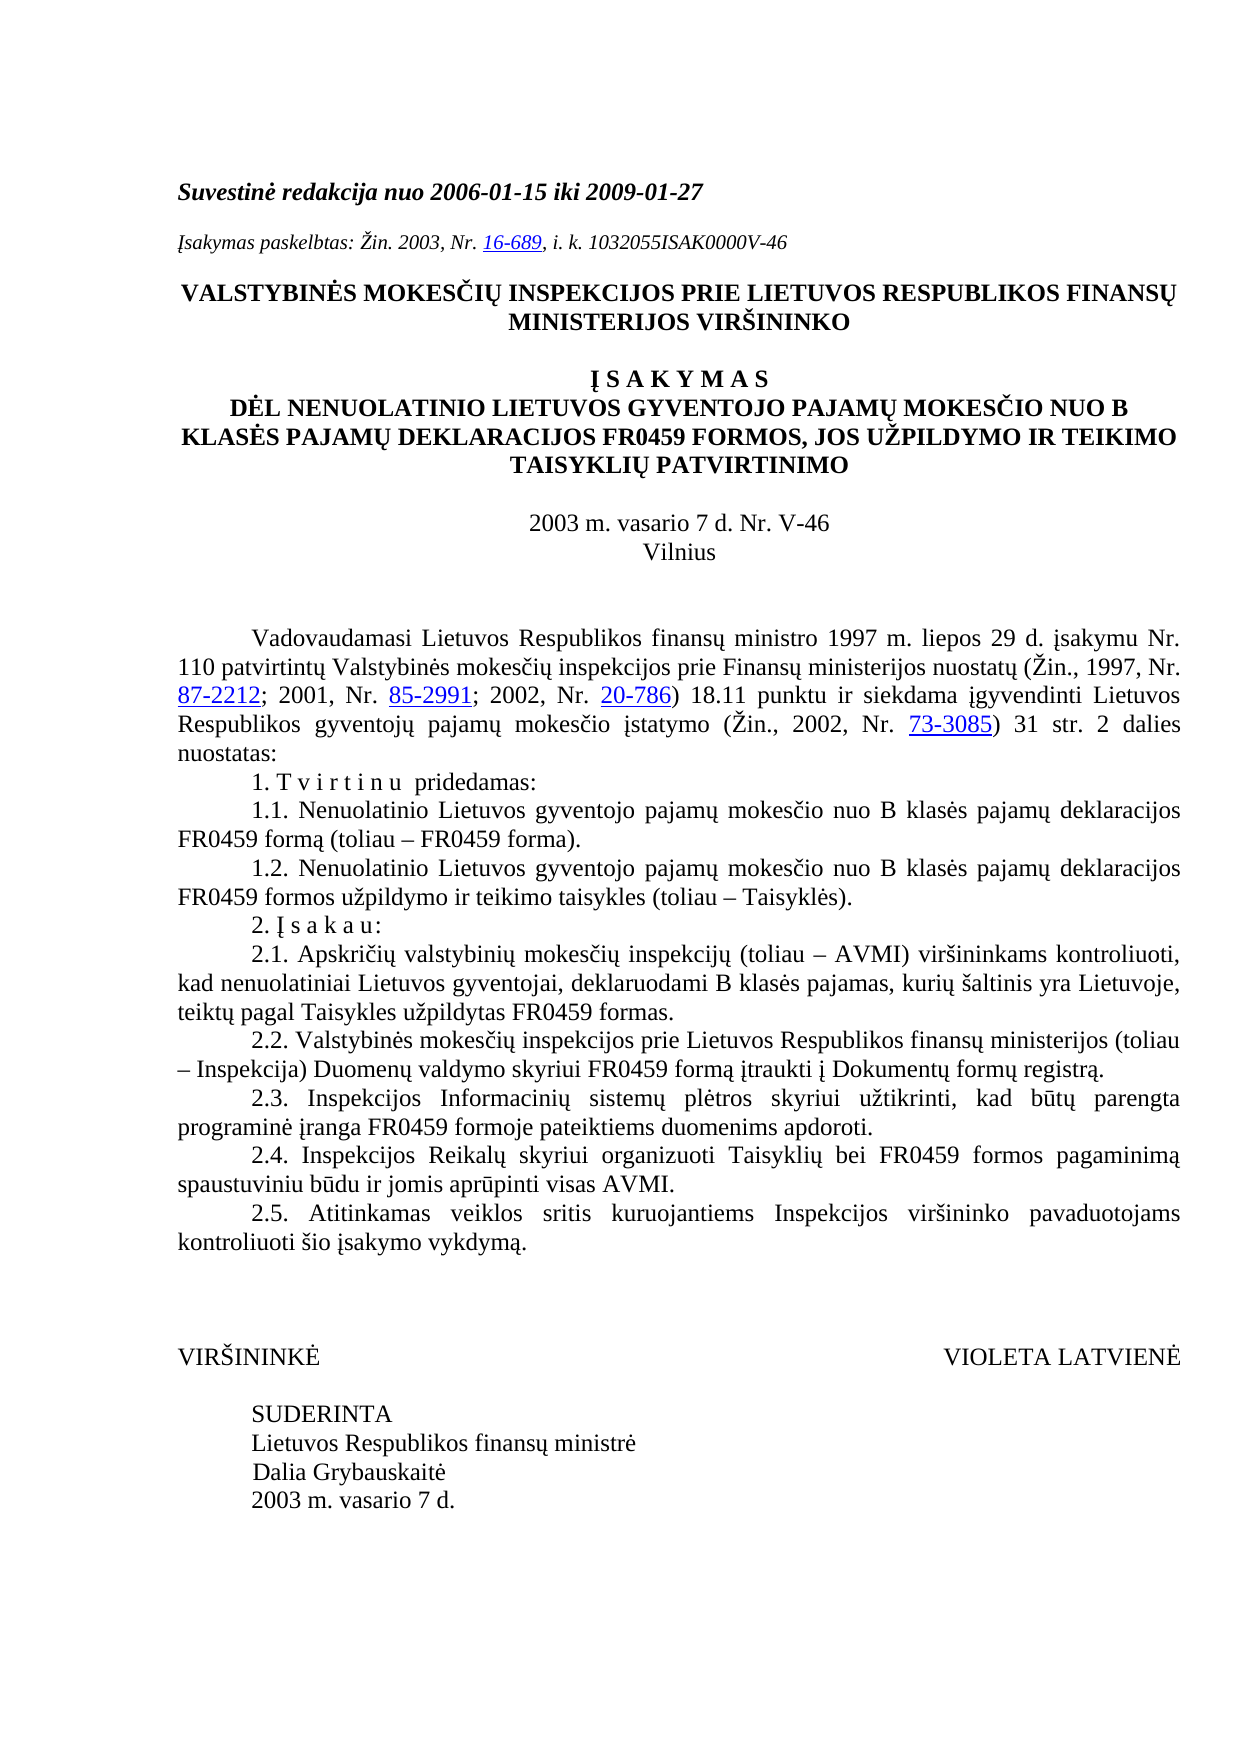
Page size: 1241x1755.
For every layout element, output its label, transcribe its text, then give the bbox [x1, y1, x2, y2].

text SUDERINTA [177, 1399, 1181, 1428]
text 2003 m. vasario 7 d. Nr. V-46 [177, 508, 1181, 537]
text 1.2. Nenuolatinio Lietuvos gyventojo pajamų mokesčio nuo B klasės pajamų deklaracijos FR0459 formos užpildymo ir teikimo taisykles (toliau – Taisyklės). [177, 853, 1181, 911]
text 2.5. Atitinkamas veiklos sritis kuruojantiems Inspekcijos viršininko pavaduotojams kontroliuoti šio įsakymo vykdymą. [177, 1198, 1181, 1256]
text 1. Tvirtinu pridedamas: [177, 767, 1181, 796]
text VALSTYBINĖS MOKESČIŲ INSPEKCIJOS PRIE LIETUVOS RESPUBLIKOS FINANSŲ MINISTERIJOS VIRŠININKO [177, 278, 1181, 336]
text 1.1. Nenuolatinio Lietuvos gyventojo pajamų mokesčio nuo B klasės pajamų deklaracijos FR0459 formą (toliau – FR0459 forma). [177, 796, 1181, 853]
text 2.3. Inspekcijos Informacinių sistemų plėtros skyriui užtikrinti, kad būtų parengta programinė įranga FR0459 formoje pateiktiems duomenims apdoroti. [177, 1083, 1181, 1141]
text 2.4. Inspekcijos Reikalų skyriui organizuoti Taisyklių bei FR0459 formos pagaminimą spaustuviniu būdu ir jomis aprūpinti visas AVMI. [177, 1141, 1181, 1198]
text Įsakymas paskelbtas: Žin. 2003, Nr. 16-689, i. k. 1032055ISAK0000V-46 [177, 230, 1181, 254]
text DĖL NENUOLATINIO LIETUVOS GYVENTOJO PAJAMŲ MOKESČIO NUO B KLASĖS PAJAMŲ DEKLARACIJOS FR0459 FORMOS, JOS UŽPILDYMO IR TEIKIMO TAISYKLIŲ PATVIRTINIMO [177, 393, 1181, 479]
text 2.2. Valstybinės mokesčių inspekcijos prie Lietuvos Respublikos finansų ministerijos (toliau – Inspekcija) Duomenų valdymo skyriui FR0459 formą įtraukti į Dokumentų formų registrą. [177, 1026, 1181, 1083]
text Vadovaudamasi Lietuvos Respublikos finansų ministro 1997 m. liepos 29 d. įsakymu Nr. 110 patvirtintų Valstybinės mokesčių inspekcijos prie Finansų ministerijos nuostatų (Žin., 1997, Nr. 87-2212; 2001, Nr. 85-2991; 2002, Nr. 20-786) 18.11 punktu ir siekdama įgyvendinti Lietuvos Respublikos gyventojų pajamų mokesčio įstatymo (Žin., 2002, Nr. 73-3085) 31 str. 2 dalies nuostatas: [177, 623, 1181, 767]
text Vilnius [177, 537, 1181, 566]
text Į S A K Y M A S [177, 364, 1181, 393]
text Lietuvos Respublikos finansų ministrė [177, 1428, 1181, 1457]
text Dalia Grybauskaitė [177, 1457, 1181, 1486]
text 2003 m. vasario 7 d. [177, 1486, 1181, 1514]
text Suvestinė redakcija nuo 2006-01-15 iki 2009-01-27 [177, 177, 1181, 206]
text 2. Įsakau: [177, 911, 1181, 939]
text 2.1. Apskričių valstybinių mokesčių inspekcijų (toliau – AVMI) viršininkams kontroliuoti, kad nenuolatiniai Lietuvos gyventojai, deklaruodami B klasės pajamas, kurių šaltinis yra Lietuvoje, teiktų pagal Taisykles užpildytas FR0459 formas. [177, 939, 1181, 1026]
text VIRŠININKĖ VIOLETA LATVIENĖ [177, 1342, 1181, 1371]
